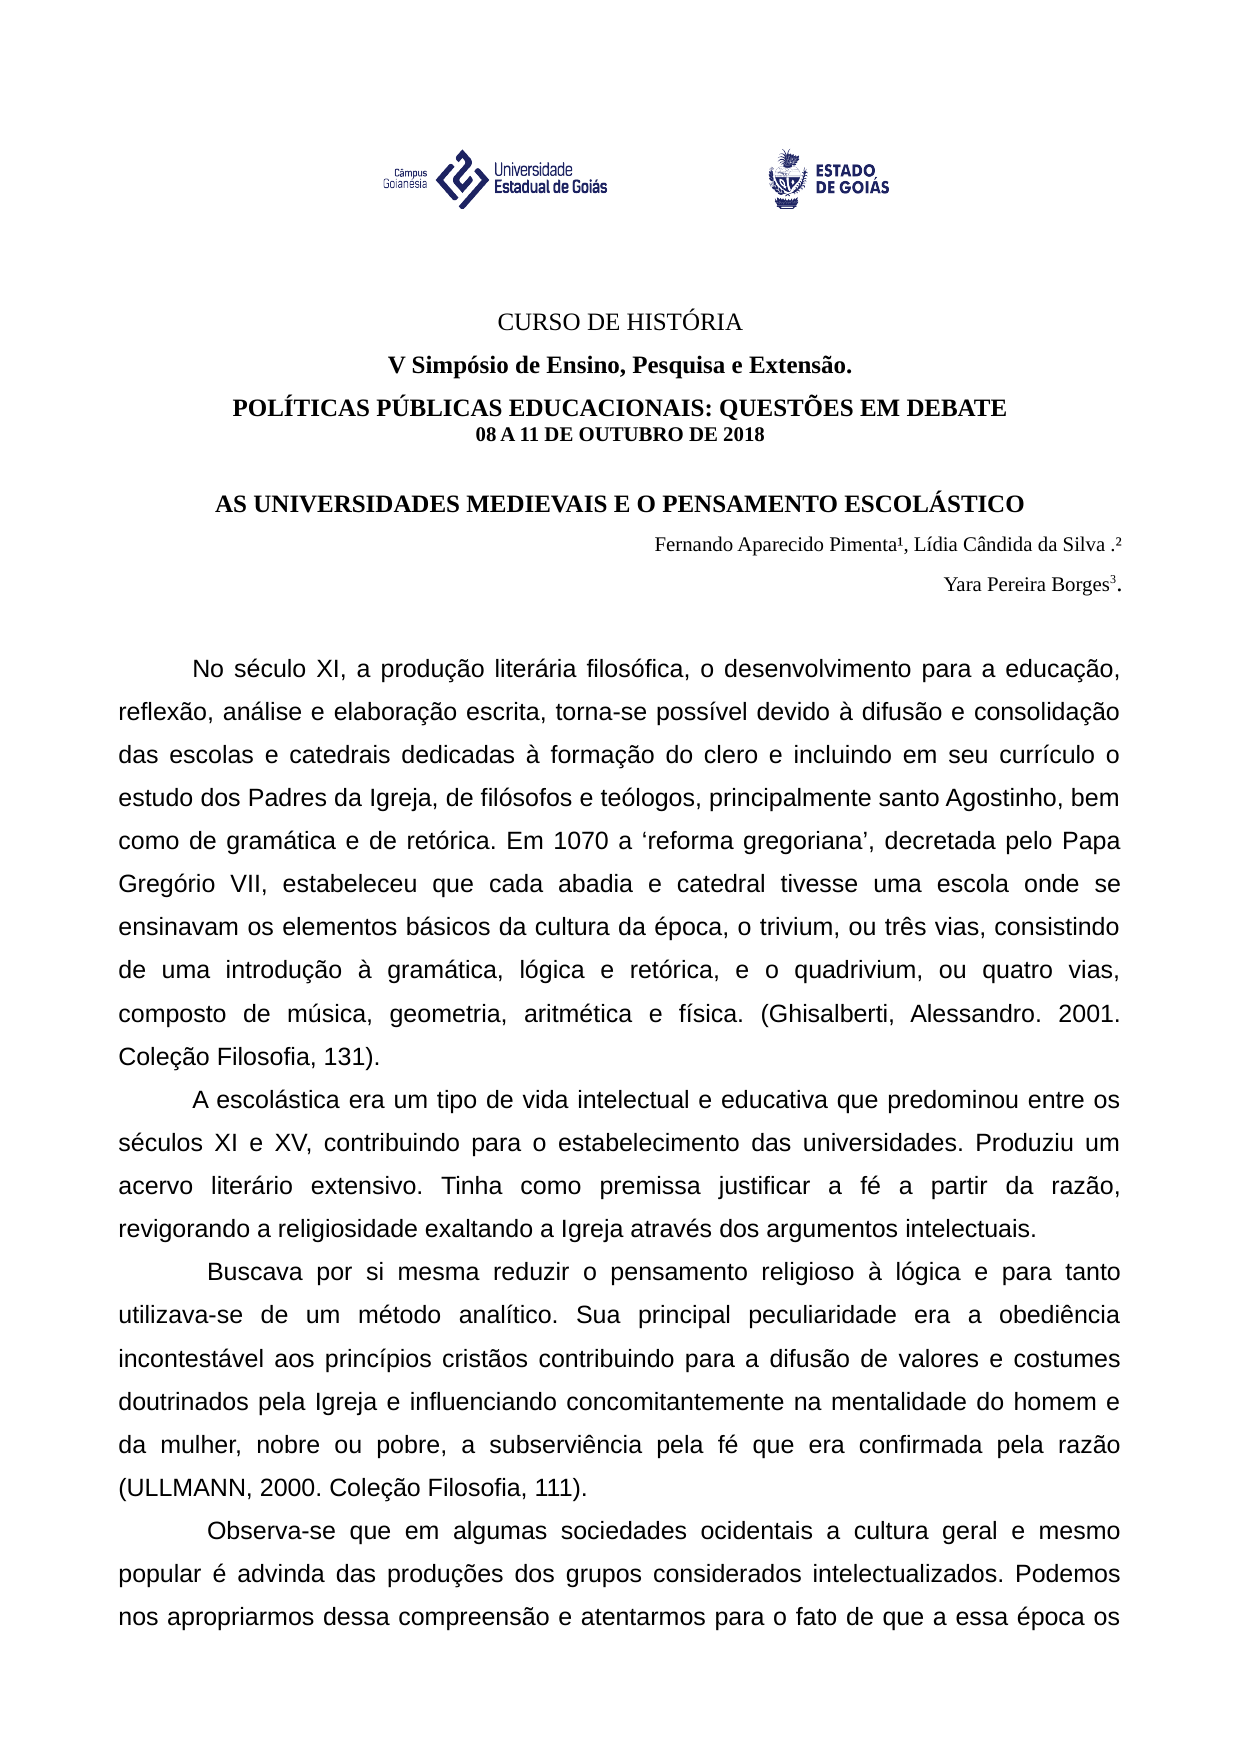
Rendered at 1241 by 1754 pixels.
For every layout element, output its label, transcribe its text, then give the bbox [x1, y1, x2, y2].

text V Simpósio de Ensino, Pesquisa e Extensão. [118, 350, 1122, 379]
text 08 A 11 DE OUTUBRO DE 2018 [118, 422, 1122, 446]
text A escolástica era um tipo de vida intelectual e educativa que predominou entre os séculos XI e XV, contribuindo para o estabelecimento das universidades. Produziu um acervo literário extensivo. Tinha como premissa justificar a fé a partir da razão, revigorando a religiosidade exaltando a Igreja através dos argumentos intelectuais. [118, 1085, 1122, 1243]
text Observa-se que em algumas sociedades ocidentais a cultura geral e mesmo popular é advinda das produções dos grupos considerados intelectualizados. Podemos nos apropriarmos dessa compreensão e atentarmos para o fato de que a essa época os [118, 1516, 1122, 1631]
text AS UNIVERSIDADES MEDIEVAIS E O PENSAMENTO ESCOLÁSTICO [118, 489, 1122, 518]
picture [288, 118, 952, 226]
text POLÍTICAS PÚBLICAS EDUCACIONAIS: QUESTÕES EM DEBATE [118, 393, 1122, 422]
text Fernando Aparecido Pimenta¹, Lídia Cândida da Silva .² [339, 532, 1122, 556]
text No século XI, a produção literária filosófica, o desenvolvimento para a educação, reflexão, análise e elaboração escrita, torna-se possível devido à difusão e consolidação das escolas e catedrais dedicadas à formação do clero e incluindo em seu currículo o estudo dos Padres da Igreja, de filósofos e teólogos, principalmente santo Agostinho, bem como de gramática e de retórica. Em 1070 a ‘reforma gregoriana’, decretada pelo Papa Gregório VII, estabeleceu que cada abadia e catedral tivesse uma escola onde se ensinavam os elementos básicos da cultura da época, o trivium, ou três vias, consistindo de uma introdução à gramática, lógica e retórica, e o quadrivium, ou quatro vias, composto de música, geometria, aritmética e física. (Ghisalberti, Alessandro. 2001. Coleção Filosofia, 131). [118, 653, 1122, 1070]
text Buscava por si mesma reduzir o pensamento religioso à lógica e para tanto utilizava-se de um método analítico. Sua principal peculiaridade era a obediência incontestável aos princípios cristãos contribuindo para a difusão de valores e costumes doutrinados pela Igreja e influenciando concomitantemente na mentalidade do homem e da mulher, nobre ou pobre, a subserviência pela fé que era confirmada pela razão (ULLMANN, 2000. Coleção Filosofia, 111). [118, 1257, 1122, 1502]
text CURSO DE HISTÓRIA [118, 307, 1122, 336]
text Yara Pereira Borges3. [634, 568, 1122, 597]
